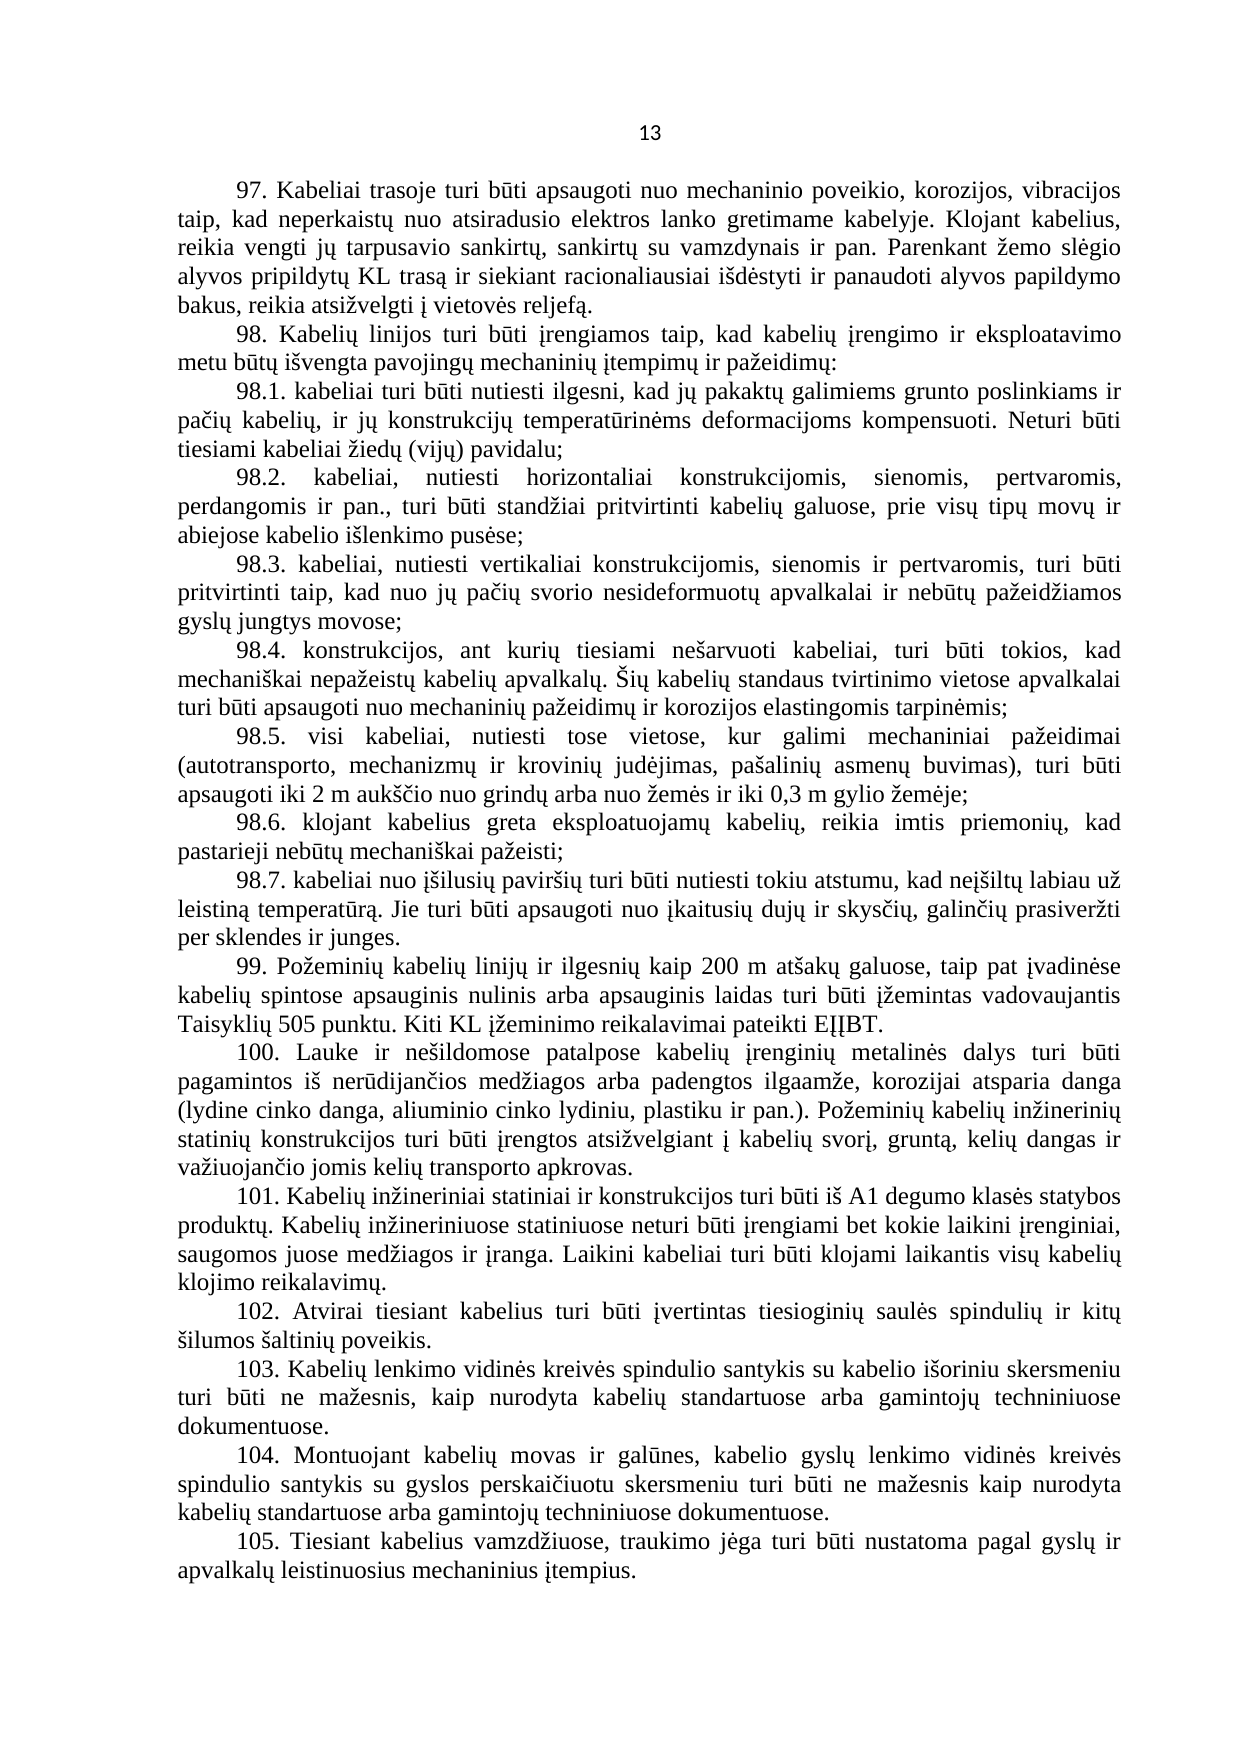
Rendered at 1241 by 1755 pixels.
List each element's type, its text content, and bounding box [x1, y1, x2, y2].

text 98.7. kabeliai nuo įšilusių paviršių turi būti nutiesti tokiu atstumu, kad neįšiltų labiau už leistiną temperatūrą. Jie turi būti apsaugoti nuo įkaitusių dujų ir skysčių, galinčių prasiveržti per sklendes ir junges. [177, 865, 1122, 951]
text 98.3. kabeliai, nutiesti vertikaliai konstrukcijomis, sienomis ir pertvaromis, turi būti pritvirtinti taip, kad nuo jų pačių svorio nesideformuotų apvalkalai ir nebūtų pažeidžiamos gyslų jungtys movose; [177, 549, 1122, 635]
text 98.1. kabeliai turi būti nutiesti ilgesni, kad jų pakaktų galimiems grunto poslinkiams ir pačių kabelių, ir jų konstrukcijų temperatūrinėms deformacijoms kompensuoti. Neturi būti tiesiami kabeliai žiedų (vijų) pavidalu; [177, 376, 1122, 462]
text 102. Atvirai tiesiant kabelius turi būti įvertintas tiesioginių saulės spindulių ir kitų šilumos šaltinių poveikis. [177, 1296, 1122, 1354]
text 98. Kabelių linijos turi būti įrengiamos taip, kad kabelių įrengimo ir eksploatavimo metu būtų išvengta pavojingų mechaninių įtempimų ir pažeidimų: [177, 319, 1122, 376]
text 98.4. konstrukcijos, ant kurių tiesiami nešarvuoti kabeliai, turi būti tokios, kad mechaniškai nepažeistų kabelių apvalkalų. Šių kabelių standaus tvirtinimo vietose apvalkalai turi būti apsaugoti nuo mechaninių pažeidimų ir korozijos elastingomis tarpinėmis; [177, 635, 1122, 721]
text 98.6. klojant kabelius greta eksploatuojamų kabelių, reikia imtis priemonių, kad pastarieji nebūtų mechaniškai pažeisti; [177, 807, 1122, 865]
text 99. Požeminių kabelių linijų ir ilgesnių kaip 200 m atšakų galuose, taip pat įvadinėse kabelių spintose apsauginis nulinis arba apsauginis laidas turi būti įžemintas vadovaujantis Taisyklių 505 punktu. Kiti KL įžeminimo reikalavimai pateikti EĮĮBT. [177, 951, 1122, 1037]
text 104. Montuojant kabelių movas ir galūnes, kabelio gyslų lenkimo vidinės kreivės spindulio santykis su gyslos perskaičiuotu skersmeniu turi būti ne mažesnis kaip nurodyta kabelių standartuose arba gamintojų techniniuose dokumentuose. [177, 1440, 1122, 1526]
text 98.5. visi kabeliai, nutiesti tose vietose, kur galimi mechaniniai pažeidimai (autotransporto, mechanizmų ir krovinių judėjimas, pašalinių asmenų buvimas), turi būti apsaugoti iki 2 m aukščio nuo grindų arba nuo žemės ir iki 0,3 m gylio žemėje; [177, 721, 1122, 807]
text 101. Kabelių inžineriniai statiniai ir konstrukcijos turi būti iš A1 degumo klasės statybos produktų. Kabelių inžineriniuose statiniuose neturi būti įrengiami bet kokie laikini įrenginiai, saugomos juose medžiagos ir įranga. Laikini kabeliai turi būti klojami laikantis visų kabelių klojimo reikalavimų. [177, 1181, 1122, 1296]
text 97. Kabeliai trasoje turi būti apsaugoti nuo mechaninio poveikio, korozijos, vibracijos taip, kad neperkaistų nuo atsiradusio elektros lanko gretimame kabelyje. Klojant kabelius, reikia vengti jų tarpusavio sankirtų, sankirtų su vamzdynais ir pan. Parenkant žemo slėgio alyvos pripildytų KL trasą ir siekiant racionaliausiai išdėstyti ir panaudoti alyvos papildymo bakus, reikia atsižvelgti į vietovės reljefą. [177, 175, 1122, 319]
text 100. Lauke ir nešildomose patalpose kabelių įrenginių metalinės dalys turi būti pagamintos iš nerūdijančios medžiagos arba padengtos ilgaamže, korozijai atsparia danga (lydine cinko danga, aliuminio cinko lydiniu, plastiku ir pan.). Požeminių kabelių inžinerinių statinių konstrukcijos turi būti įrengtos atsižvelgiant į kabelių svorį, gruntą, kelių dangas ir važiuojančio jomis kelių transporto apkrovas. [177, 1037, 1122, 1181]
text 98.2. kabeliai, nutiesti horizontaliai konstrukcijomis, sienomis, pertvaromis, perdangomis ir pan., turi būti standžiai pritvirtinti kabelių galuose, prie visų tipų movų ir abiejose kabelio išlenkimo pusėse; [177, 462, 1122, 549]
text 105. Tiesiant kabelius vamzdžiuose, traukimo jėga turi būti nustatoma pagal gyslų ir apvalkalų leistinuosius mechaninius įtempius. [177, 1526, 1122, 1584]
text 103. Kabelių lenkimo vidinės kreivės spindulio santykis su kabelio išoriniu skersmeniu turi būti ne mažesnis, kaip nurodyta kabelių standartuose arba gamintojų techniniuose dokumentuose. [177, 1354, 1122, 1440]
